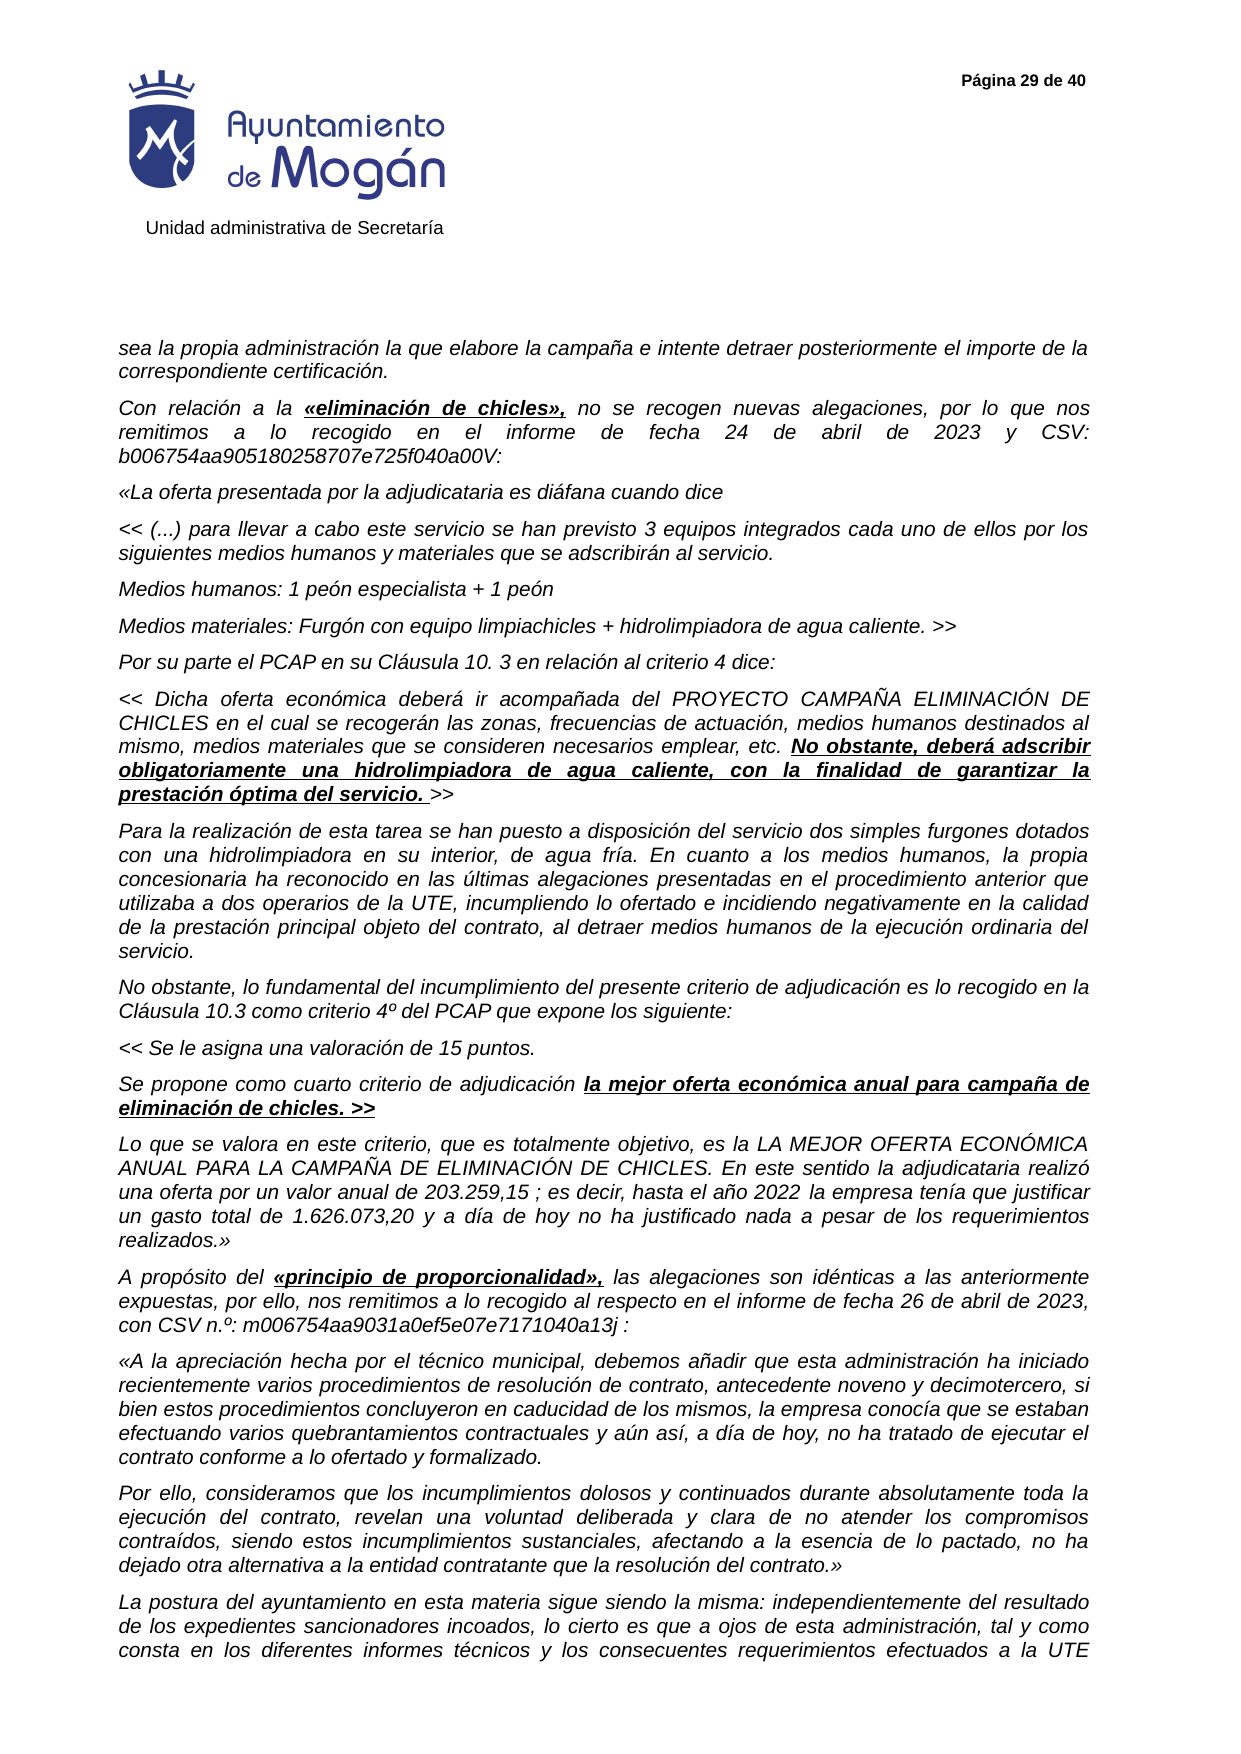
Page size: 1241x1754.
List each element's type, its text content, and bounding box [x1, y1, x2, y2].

text Se propone como cuarto criterio de adjudicación la mejor oferta económica anual para campaña de eliminación de chicles. >> [118, 1072, 1092, 1120]
text La postura del ayuntamiento en esta materia sigue siendo la misma: independientemente del resultado de los expedientes sancionadores incoados, lo cierto es que a ojos de esta administración, tal y como consta en los diferentes informes técnicos y los consecuentes requerimientos efectuados a la UTE [118, 1589, 1092, 1661]
text Con relación a la «eliminación de chicles», no se recogen nuevas alegaciones, por lo que nos remitimos a lo recogido en el informe de fecha 24 de abril de 2023 y CSV: b006754aa905180258707e725f040a00V: [118, 396, 1092, 468]
text << Dicha oferta económica deberá ir acompañada del PROYECTO CAMPAÑA ELIMINACIÓN DE CHICLES en el cual se recogerán las zonas, frecuencias de actuación, medios humanos destinados al mismo, medios materiales que se consideren necesarios emplear, etc. No obstante, deberá adscribir obligatoriamente una hidrolimpiadora de agua caliente, con la finalidad de garantizar la prestación óptima del servicio. >> [118, 686, 1092, 806]
picture [128, 70, 445, 206]
text «A la apreciación hecha por el técnico municipal, debemos añadir que esta administración ha iniciado recientemente varios procedimientos de resolución de contrato, antecedente noveno y decimotercero, si bien estos procedimientos concluyeron en caducidad de los mismos, la empresa conocía que se estaban efectuando varios quebrantamientos contractuales y aún así, a día de hoy, no ha tratado de ejecutar el contrato conforme a lo ofertado y formalizado. [118, 1349, 1092, 1469]
text Medios materiales: Furgón con equipo limpiachicles + hidrolimpiadora de agua caliente. >> [118, 613, 1092, 637]
text Lo que se valora en este criterio, que es totalmente objetivo, es la LA MEJOR OFERTA ECONÓMICA ANUAL PARA LA CAMPAÑA DE ELIMINACIÓN DE CHICLES. En este sentido la adjudicataria realizó una oferta por un valor anual de 203.259,15 ; es decir, hasta el año 2022 la empresa tenía que justificar un gasto total de 1.626.073,20 y a día de hoy no ha justificado nada a pesar de los requerimientos realizados.» [118, 1132, 1092, 1252]
text << Se le asigna una valoración de 15 puntos. [118, 1035, 1092, 1059]
text Medios humanos: 1 peón especialista + 1 peón [118, 577, 1092, 601]
text Para la realización de esta tarea se han puesto a disposición del servicio dos simples furgones dotados con una hidrolimpiadora en su interior, de agua fría. En cuanto a los medios humanos, la propia concesionaria ha reconocido en las últimas alegaciones presentadas en el procedimiento anterior que utilizaba a dos operarios de la UTE, incumpliendo lo ofertado e incidiendo negativamente en la calidad de la prestación principal objeto del contrato, al detraer medios humanos de la ejecución ordinaria del servicio. [118, 819, 1092, 962]
text Por ello, consideramos que los incumplimientos dolosos y continuados durante absolutamente toda la ejecución del contrato, revelan una voluntad deliberada y clara de no atender los compromisos contraídos, siendo estos incumplimientos sustanciales, afectando a la esencia de lo pactado, no ha dejado otra alternativa a la entidad contratante que la resolución del contrato.» [118, 1481, 1092, 1577]
text << (...) para llevar a cabo este servicio se han previsto 3 equipos integrados cada uno de ellos por los siguientes medios humanos y materiales que se adscribirán al servicio. [118, 517, 1092, 564]
text No obstante, lo fundamental del incumplimiento del presente criterio de adjudicación es lo recogido en la Cláusula 10.3 como criterio 4º del PCAP que expone los siguiente: [118, 975, 1092, 1023]
text A propósito del «principio de proporcionalidad», las alegaciones son idénticas a las anteriormente expuestas, por ello, nos remitimos a lo recogido al respecto en el informe de fecha 26 de abril de 2023, con CSV n.º: m006754aa9031a0ef5e07e7171040a13j : [118, 1264, 1092, 1336]
text sea la propia administración la que elabore la campaña e intente detraer posteriormente el importe de la correspondiente certificación. [118, 335, 1092, 383]
text «La oferta presentada por la adjudicataria es diáfana cuando dice [118, 480, 1092, 504]
text Por su parte el PCAP en su Cláusula 10. 3 en relación al criterio 4 dice: [118, 650, 1092, 674]
